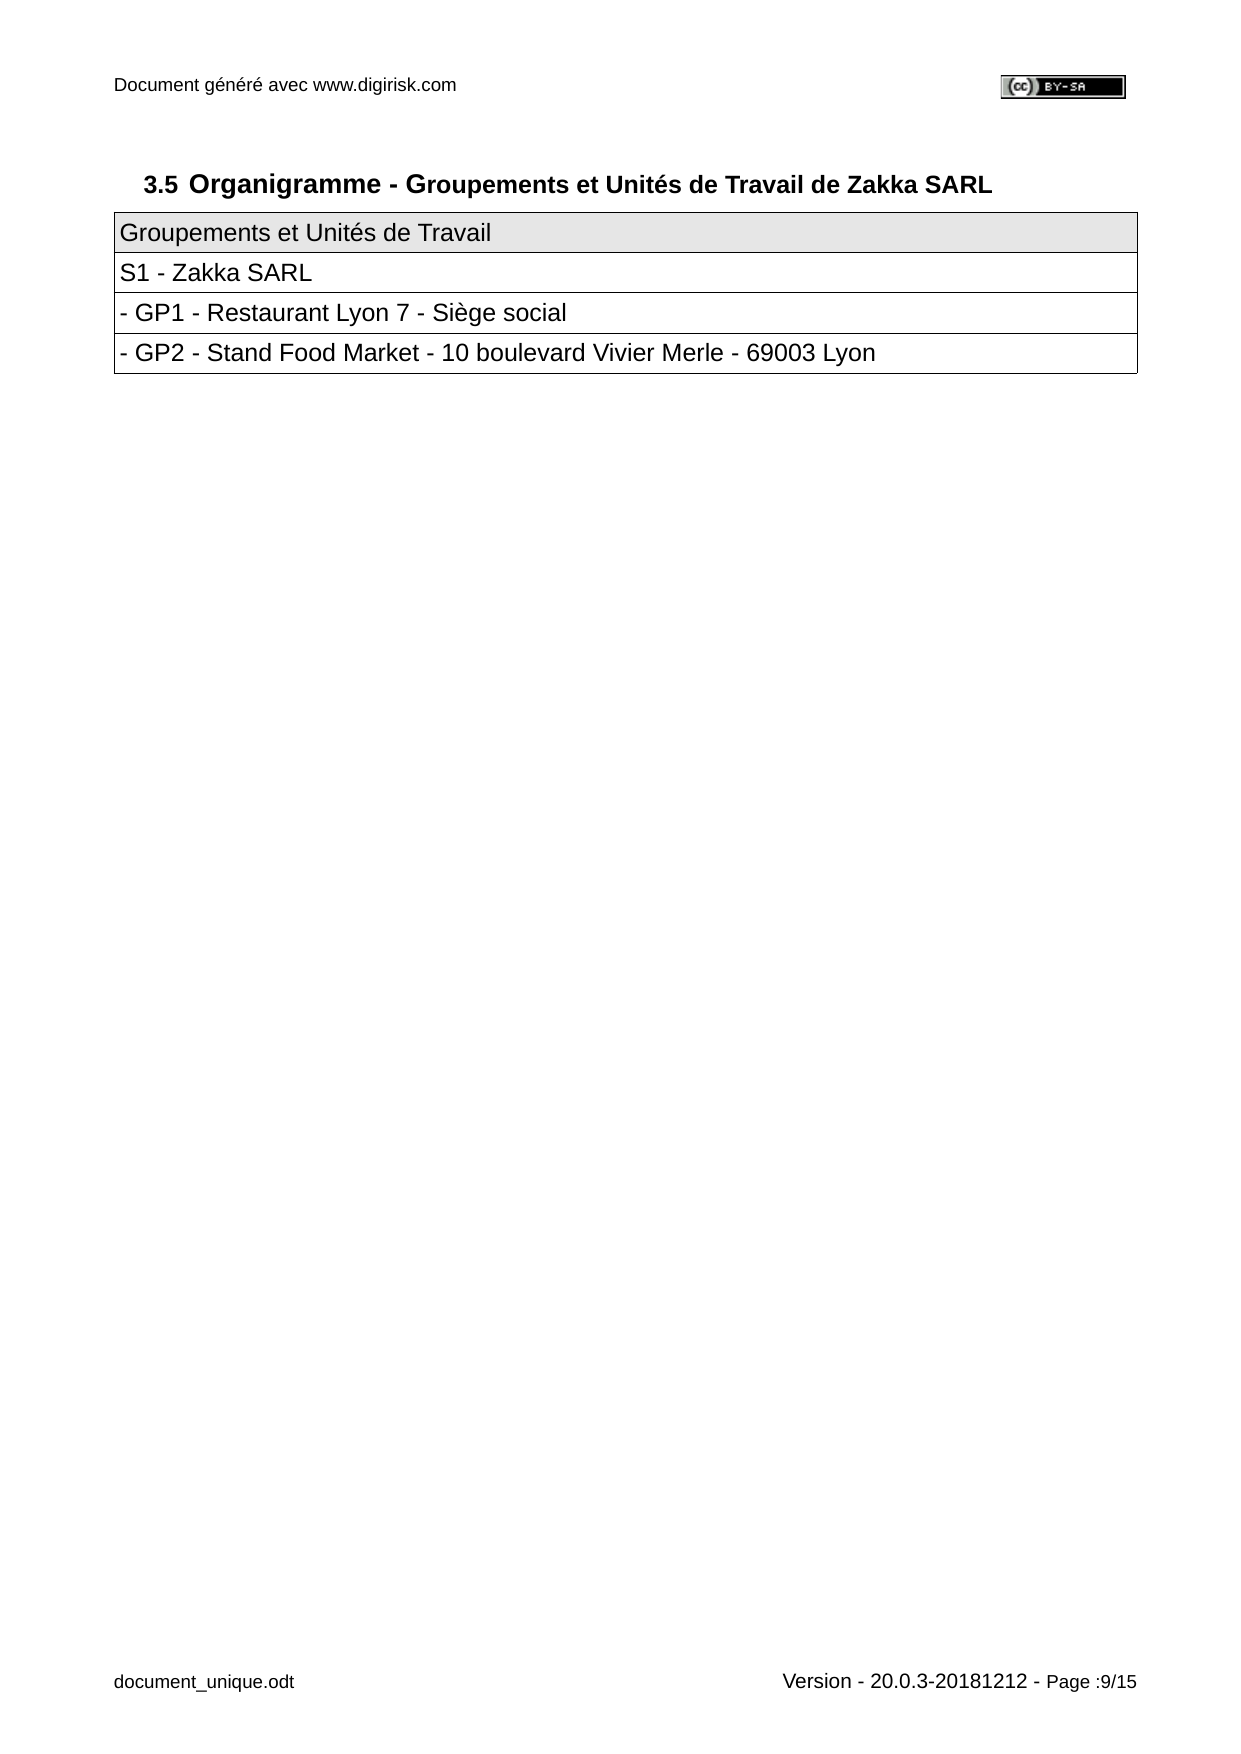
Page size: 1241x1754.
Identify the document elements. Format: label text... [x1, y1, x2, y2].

table_cell - GP2 - Stand Food Market - 10 boulevard Vivier Merle - 69003 Lyon [115, 334, 1137, 373]
subtitle Organigramme - Groupements et Unités de Travail de Zakka SARL [143, 168, 1137, 199]
table_header Groupements et Unités de Travail [115, 213, 1137, 252]
table_cell - GP1 - Restaurant Lyon 7 - Siège social [115, 293, 1137, 333]
table_cell S1 - Zakka SARL [115, 253, 1137, 292]
picture [1000, 75, 1126, 99]
